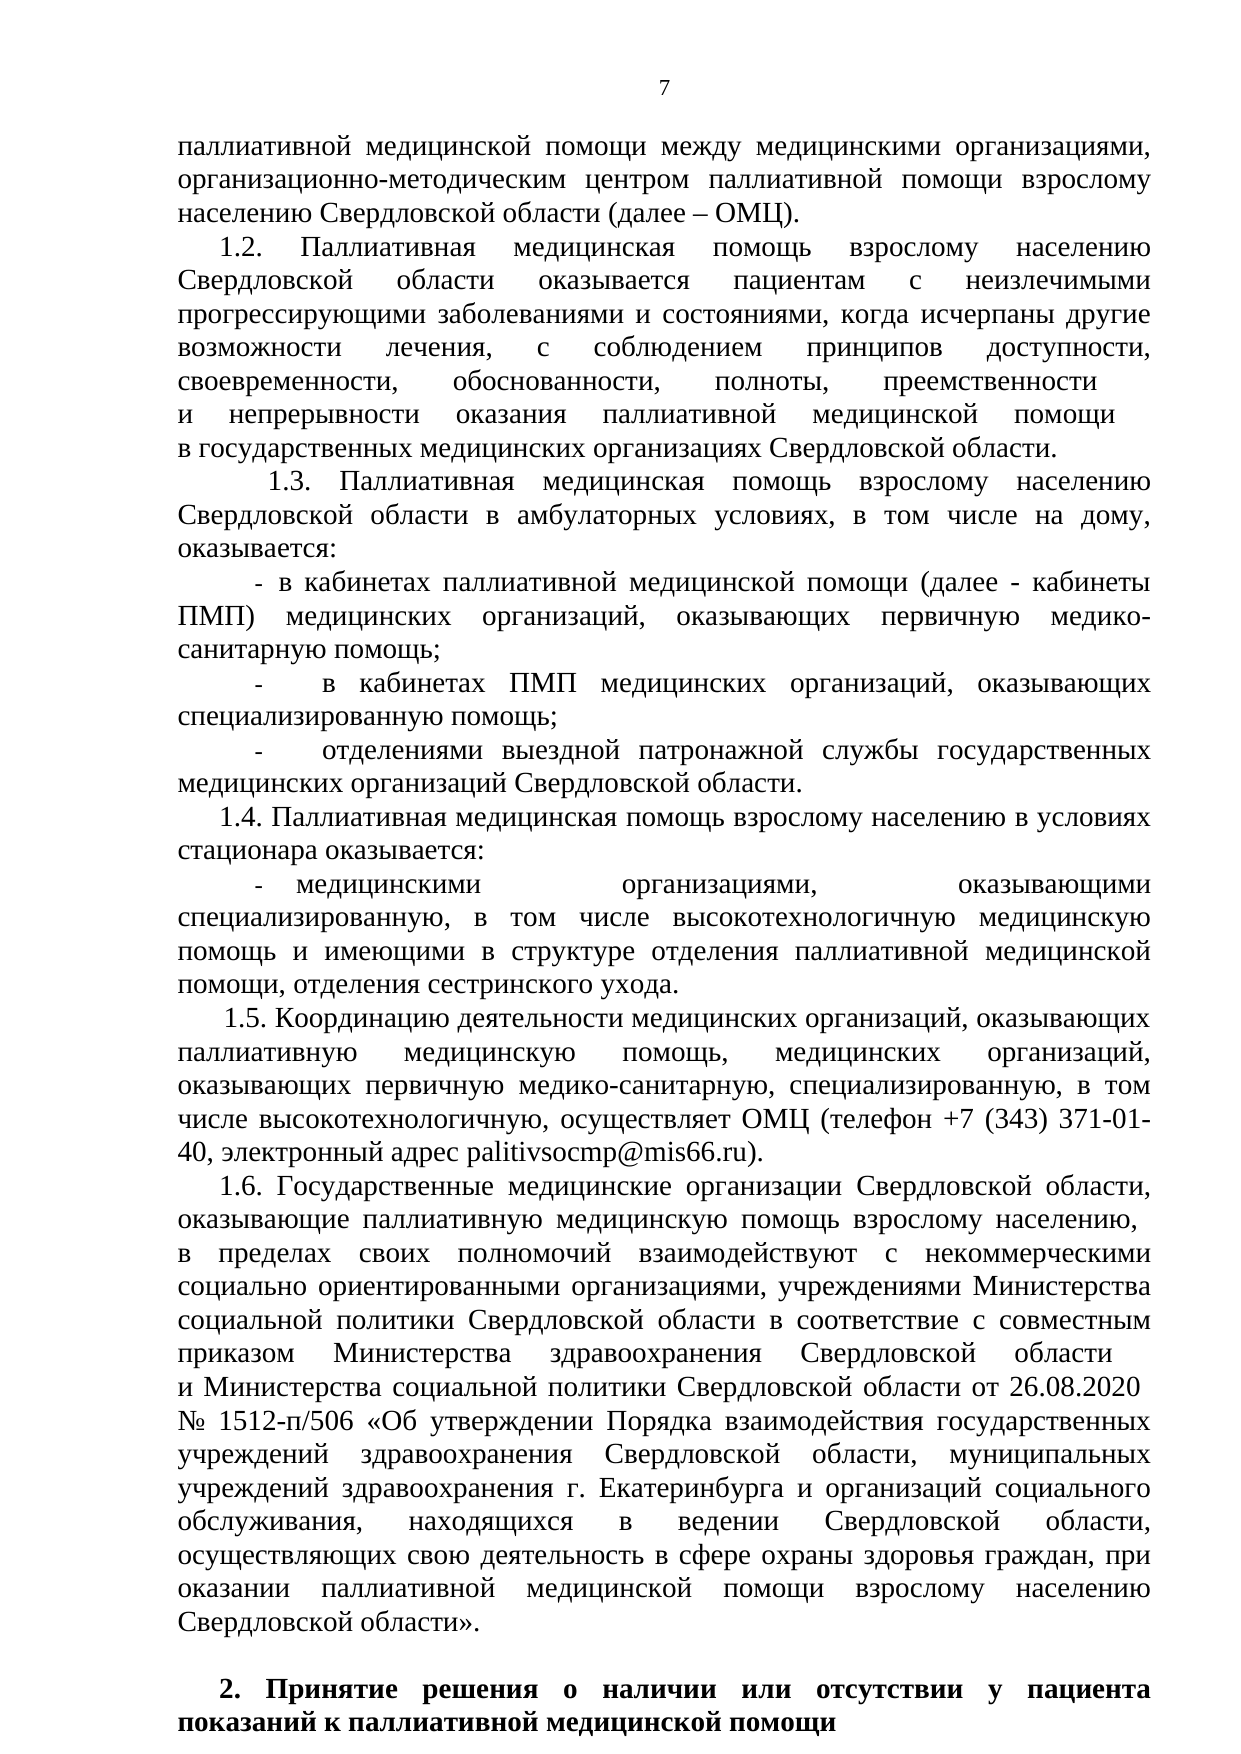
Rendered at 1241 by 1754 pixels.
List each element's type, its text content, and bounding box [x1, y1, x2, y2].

list отделениями выездной патронажной службы государственных медицинских организаций Свердловской области. [177, 732, 1152, 799]
text паллиативной медицинской помощи между медицинскими организациями, организационно-методическим центром паллиативной помощи взрослому населению Свердловской области (далее – ОМЦ). [177, 128, 1152, 229]
list медицинскими организациями, оказывающими специализированную, в том числе высокотехнологичную медицинскую помощь и имеющими в структуре отделения паллиативной медицинской помощи, отделения сестринского ухода. [177, 866, 1152, 1000]
text 1.2. Паллиативная медицинская помощь взрослому населению Свердловской области оказывается пациентам с неизлечимыми прогрессирующими заболеваниями и состояниями, когда исчерпаны другие возможности лечения, с соблюдением принципов доступности, своевременности, обоснованности, полноты, преемственности и непрерывности оказания паллиативной медицинской помощи в государственных медицинских организациях Свердловской области. [177, 229, 1152, 463]
text 1.5. Координацию деятельности медицинских организаций, оказывающих паллиативную медицинскую помощь, медицинских организаций, оказывающих первичную медико-санитарную, специализированную, в том числе высокотехнологичную, осуществляет ОМЦ (телефон +7 (343) 371-01-40, электронный адрес palitivsocmp@mis66.ru). [177, 1000, 1152, 1168]
text 1.4. Паллиативная медицинская помощь взрослому населению в условиях стационара оказывается: [177, 799, 1152, 866]
list в кабинетах паллиативной медицинской помощи (далее - кабинеты ПМП) медицинских организаций, оказывающих первичную медико-санитарную помощь; [177, 564, 1152, 665]
text 1.3. Паллиативная медицинская помощь взрослому населению Свердловской области в амбулаторных условиях, в том числе на дому, оказывается: [177, 463, 1152, 564]
text 1.6. Государственные медицинские организации Свердловской области, оказывающие паллиативную медицинскую помощь взрослому населению, в пределах своих полномочий взаимодействуют с некоммерческими социально ориентированными организациями, учреждениями Министерства социальной политики Свердловской области в соответствие с совместным приказом Министерства здравоохранения Свердловской области и Министерства социальной политики Свердловской области от 26.08.2020 № 1512-п/506 «Об утверждении Порядка взаимодействия государственных учреждений здравоохранения Свердловской области, муниципальных учреждений здравоохранения г. Екатеринбурга и организаций социального обслуживания, находящихся в ведении Свердловской области, осуществляющих свою деятельность в сфере охраны здоровья граждан, при оказании паллиативной медицинской помощи взрослому населению Свердловской области». [177, 1168, 1152, 1637]
text 2. Принятие решения о наличии или отсутствии у пациента показаний к паллиативной медицинской помощи [177, 1671, 1152, 1738]
list в кабинетах ПМП медицинских организаций, оказывающих специализированную помощь; [177, 665, 1152, 732]
